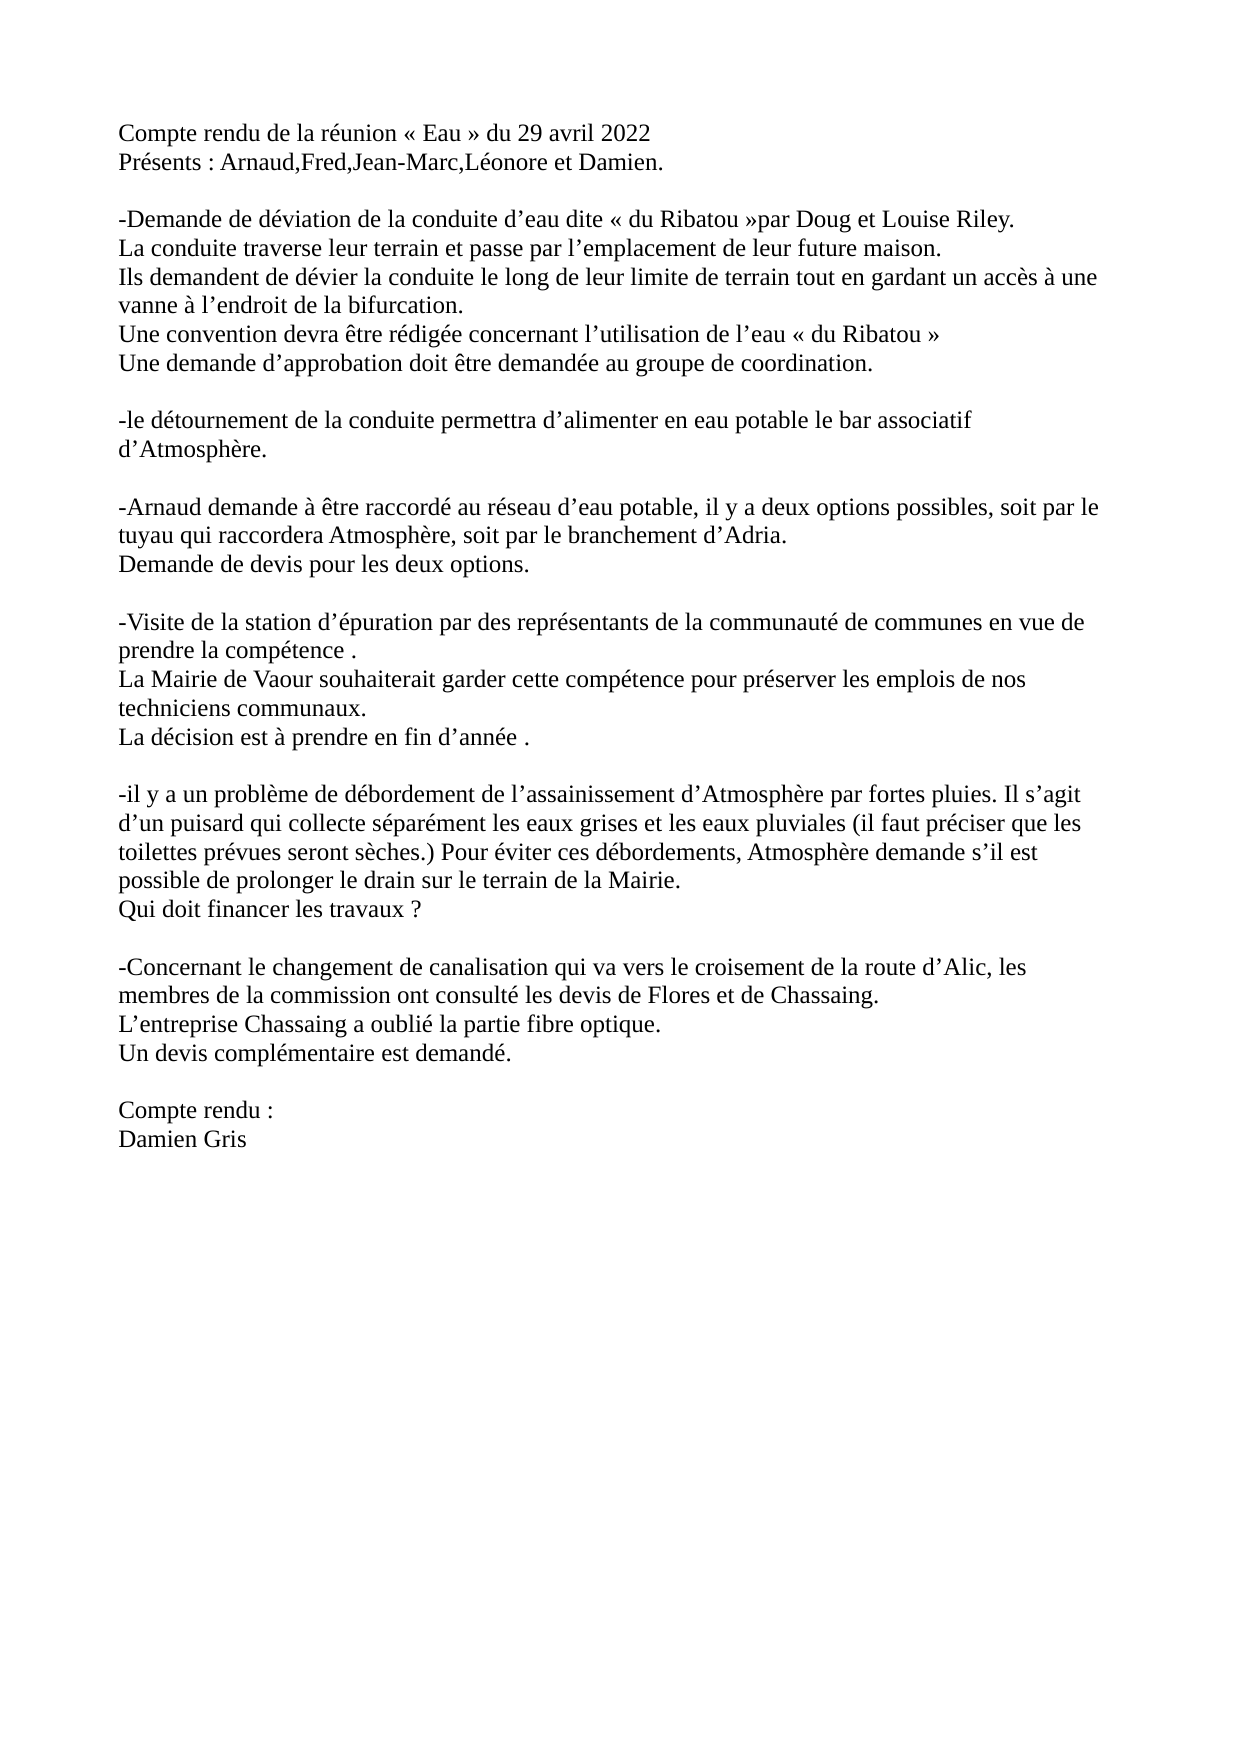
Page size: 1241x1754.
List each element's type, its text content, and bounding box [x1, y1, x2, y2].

text -Visite de la station d’épuration par des représentants de la communauté de communes en vue de prendre la compétence . [118, 607, 1122, 664]
text -le détournement de la conduite permettra d’alimenter en eau potable le bar associatif d’Atmosphère. [118, 406, 1122, 463]
text Ils demandent de dévier la conduite le long de leur limite de terrain tout en gardant un accès à une vanne à l’endroit de la bifurcation. [118, 262, 1122, 319]
text Une convention devra être rédigée concernant l’utilisation de l’eau « du Ribatou » [118, 319, 1122, 348]
text La conduite traverse leur terrain et passe par l’emplacement de leur future maison. [118, 233, 1122, 262]
text La Mairie de Vaour souhaiterait garder cette compétence pour préserver les emplois de nos techniciens communaux. [118, 664, 1122, 722]
text Un devis complémentaire est demandé. [118, 1038, 1122, 1067]
text Présents : Arnaud,Fred,Jean-Marc,Léonore et Damien. [118, 147, 1122, 176]
text Compte rendu : [118, 1096, 1122, 1124]
text Qui doit financer les travaux ? [118, 894, 1122, 923]
text -Arnaud demande à être raccordé au réseau d’eau potable, il y a deux options possibles, soit par le tuyau qui raccordera Atmosphère, soit par le branchement d’Adria. [118, 492, 1122, 549]
text Compte rendu de la réunion « Eau » du 29 avril 2022 [118, 118, 1122, 147]
text -Demande de déviation de la conduite d’eau dite « du Ribatou »par Doug et Louise Riley. [118, 204, 1122, 233]
text Demande de devis pour les deux options. [118, 549, 1122, 578]
text -il y a un problème de débordement de l’assainissement d’Atmosphère par fortes pluies. Il s’agit d’un puisard qui collecte séparément les eaux grises et les eaux pluviales (il faut préciser que les toilettes prévues seront sèches.) Pour éviter ces débordements, Atmosphère demande s’il est possible de prolonger le drain sur le terrain de la Mairie. [118, 779, 1122, 894]
text Damien Gris [118, 1124, 1122, 1153]
text Une demande d’approbation doit être demandée au groupe de coordination. [118, 348, 1122, 377]
text La décision est à prendre en fin d’année . [118, 722, 1122, 751]
text L’entreprise Chassaing a oublié la partie fibre optique. [118, 1009, 1122, 1038]
text -Concernant le changement de canalisation qui va vers le croisement de la route d’Alic, les membres de la commission ont consulté les devis de Flores et de Chassaing. [118, 952, 1122, 1009]
